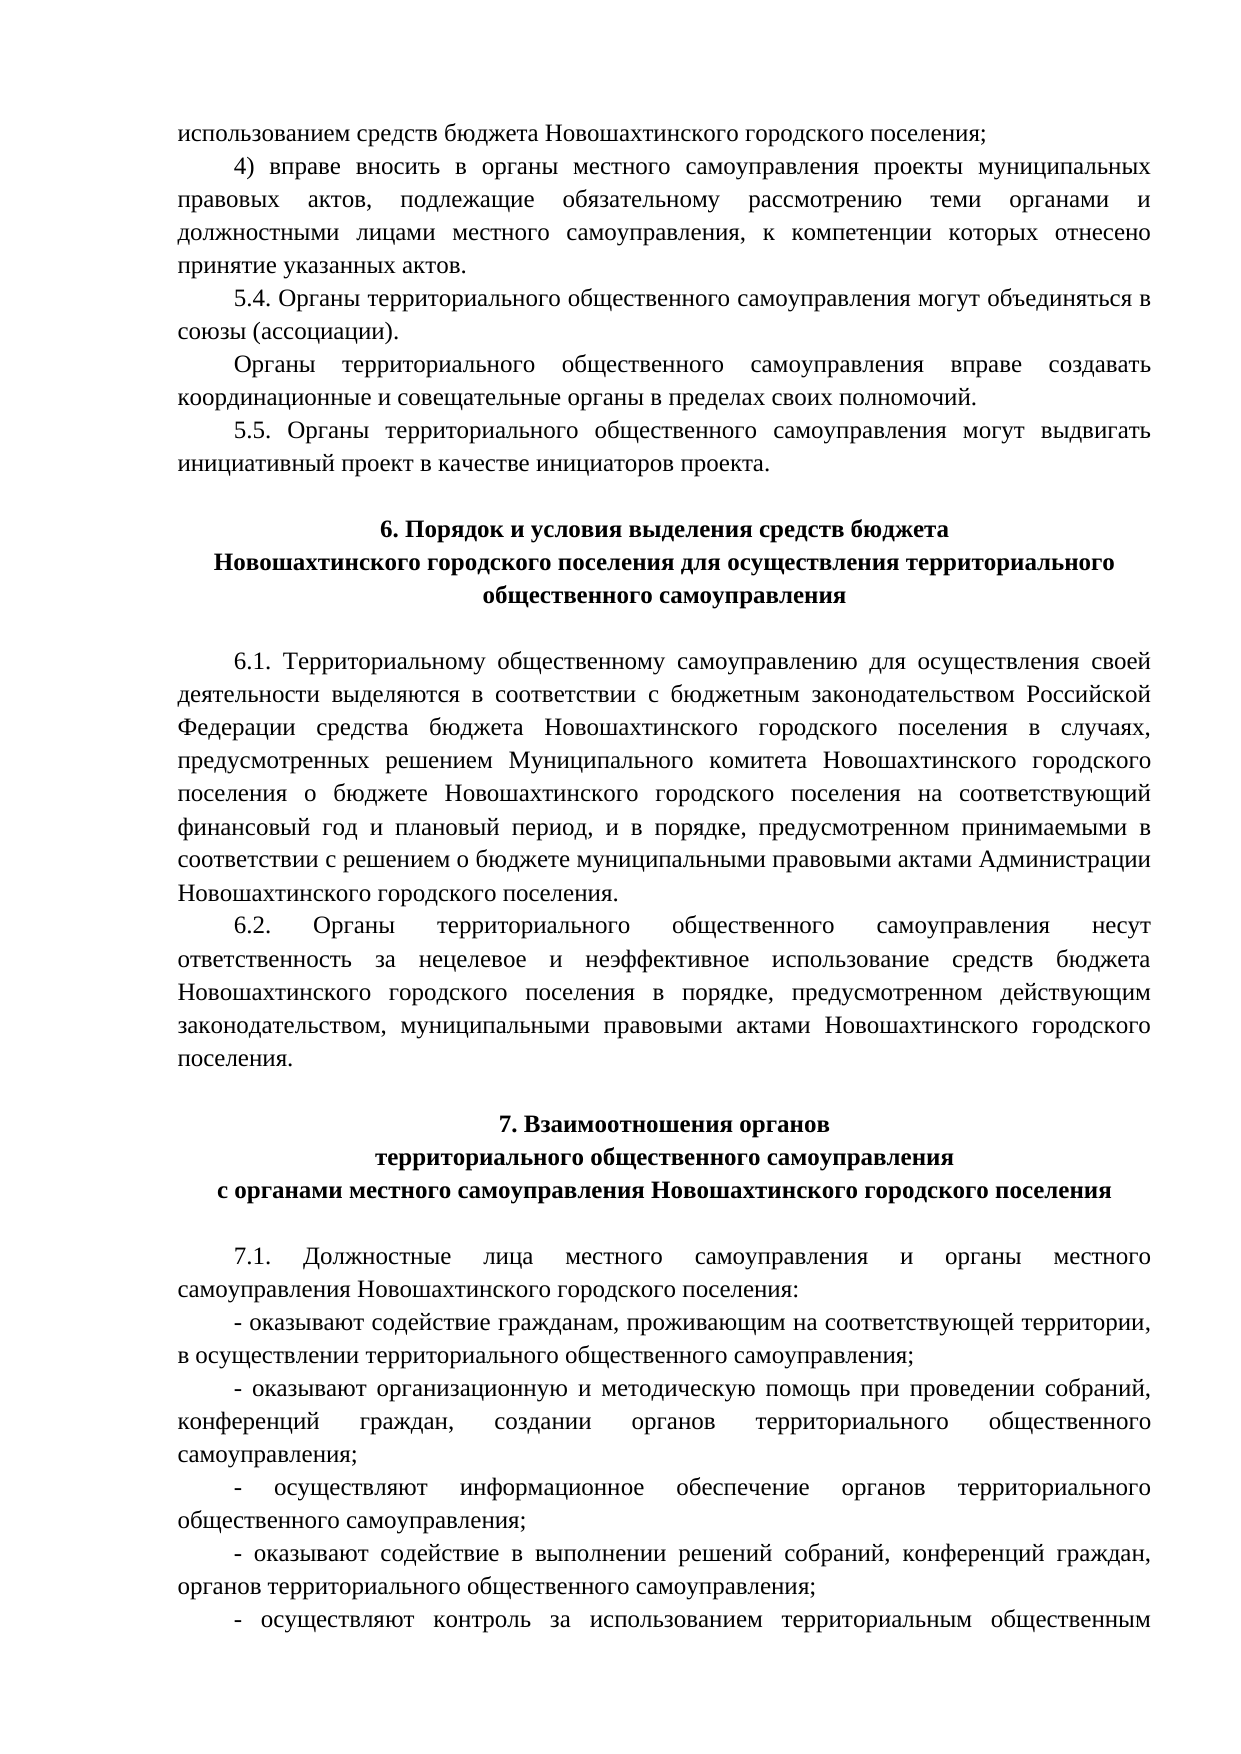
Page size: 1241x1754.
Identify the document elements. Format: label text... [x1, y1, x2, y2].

text Органы территориального общественного самоуправления вправе создавать координационные и совещательные органы в пределах своих полномочий. [177, 349, 1152, 411]
text 5.4. Органы территориального общественного самоуправления могут объединяться в союзы (ассоциации). [177, 283, 1152, 345]
text - оказывают организационную и методическую помощь при проведении собраний, конференций граждан, создании органов территориального общественного самоуправления; [177, 1373, 1152, 1468]
text 6.2. Органы территориального общественного самоуправления несут ответственность за нецелевое и неэффективное использование средств бюджета Новошахтинского городского поселения в порядке, предусмотренном действующим законодательством, муниципальными правовыми актами Новошахтинского городского поселения. [177, 911, 1152, 1071]
text - осуществляют контроль за использованием территориальным общественным [177, 1604, 1152, 1633]
text 6. Порядок и условия выделения средств бюджета [177, 514, 1152, 543]
text 4) вправе вносить в органы местного самоуправления проекты муниципальных правовых актов, подлежащие обязательному рассмотрению теми органами и должностными лицами местного самоуправления, к компетенции которых отнесено принятие указанных актов. [177, 151, 1152, 279]
text 7.1. Должностные лица местного самоуправления и органы местного самоуправления Новошахтинского городского поселения: [177, 1241, 1152, 1303]
text - оказывают содействие в выполнении решений собраний, конференций граждан, органов территориального общественного самоуправления; [177, 1538, 1152, 1600]
text общественного самоуправления [177, 580, 1152, 609]
text - оказывают содействие гражданам, проживающим на соответствующей территории, в осуществлении территориального общественного самоуправления; [177, 1307, 1152, 1369]
text 6.1. Территориальному общественному самоуправлению для осуществления своей деятельности выделяются в соответствии с бюджетным законодательством Российской Федерации средства бюджета Новошахтинского городского поселения в случаях, предусмотренных решением Муниципального комитета Новошахтинского городского поселения о бюджете Новошахтинского городского поселения на соответствующий финансовый год и плановый период, и в порядке, предусмотренном принимаемыми в соответствии с решением о бюджете муниципальными правовыми актами Администрации Новошахтинского городского поселения. [177, 646, 1152, 906]
text - осуществляют информационное обеспечение органов территориального общественного самоуправления; [177, 1472, 1152, 1534]
text 5.5. Органы территориального общественного самоуправления могут выдвигать инициативный проект в качестве инициаторов проекта. [177, 415, 1152, 477]
text территориального общественного самоуправления [177, 1142, 1152, 1171]
text Новошахтинского городского поселения для осуществления территориального [177, 547, 1152, 576]
text с органами местного самоуправления Новошахтинского городского поселения [177, 1175, 1152, 1203]
text использованием средств бюджета Новошахтинского городского поселения; [177, 118, 1152, 147]
text 7. Взаимоотношения органов [177, 1109, 1152, 1137]
